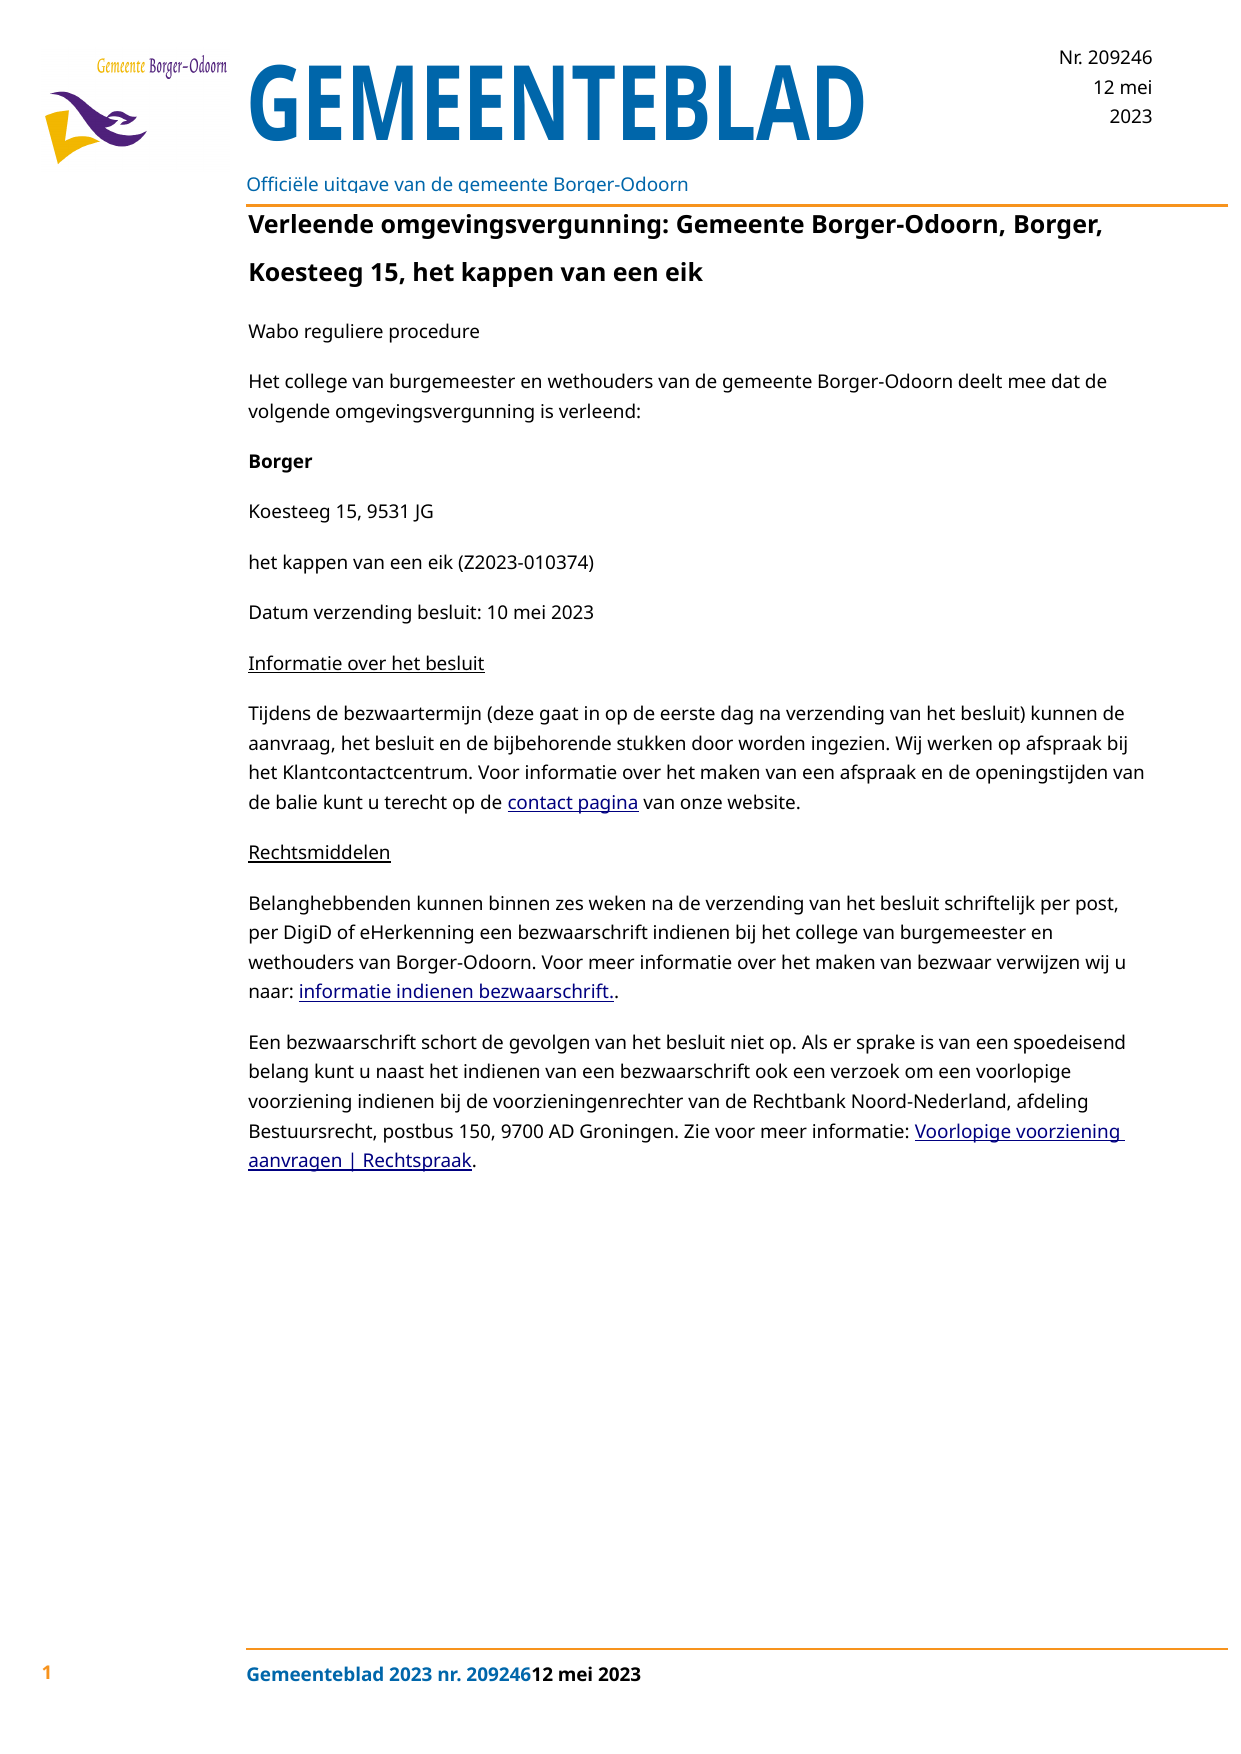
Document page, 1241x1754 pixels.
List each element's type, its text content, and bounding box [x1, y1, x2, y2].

picture [41, 47, 231, 172]
text Rechtsmiddelen [248, 839, 1152, 865]
text Een bezwaarschrift schort de gevolgen van het besluit niet op. Als er sprake is van een spoedeisend belang kunt u naast het indienen van een bezwaarschrift ook een verzoek om een voorlopige voorziening indienen bij de voorzieningenrechter van de Rechtbank Noord-Nederland, afdeling Bestuursrecht, postbus 150, 9700 AD Groningen. Zie voor meer informatie: Voorlopige voorziening aanvragen | Rechtspraak. [248, 1029, 1152, 1173]
text het kappen van een eik (Z2023-010374) [248, 549, 1152, 575]
text Wabo reguliere procedure [248, 318, 1152, 344]
text Datum verzending besluit: 10 mei 2023 [248, 599, 1152, 625]
text Informatie over het besluit [248, 650, 1152, 676]
text Het college van burgemeester en wethouders van de gemeente Borger-Odoorn deelt mee dat de volgende omgevingsvergunning is verleend: [248, 368, 1152, 424]
text Borger [248, 448, 1152, 474]
text Belanghebbenden kunnen binnen zes weken na de verzending van het besluit schriftelijk per post, per DigiD of eHerkenning een bezwaarschrift indienen bij het college van burgemeester en wethouders van Borger-Odoorn. Voor meer informatie over het maken van bezwaar verwijzen wij u naar: informatie indienen bezwaarschrift.. [248, 890, 1152, 1004]
text Tijdens de bezwaartermijn (deze gaat in op de eerste dag na verzending van het besluit) kunnen de aanvraag, het besluit en de bijbehorende stukken door worden ingezien. Wij werken op afspraak bij het Klantcontactcentrum. Voor informatie over het maken van een afspraak en de openingstijden van de balie kunt u terecht op de contact pagina van onze website. [248, 700, 1152, 815]
text Verleende omgevingsvergunning: Gemeente Borger-Odoorn, Borger, Koesteeg 15, het kappen van een eik [248, 207, 1152, 288]
text Koesteeg 15, 9531 JG [248, 499, 1152, 524]
